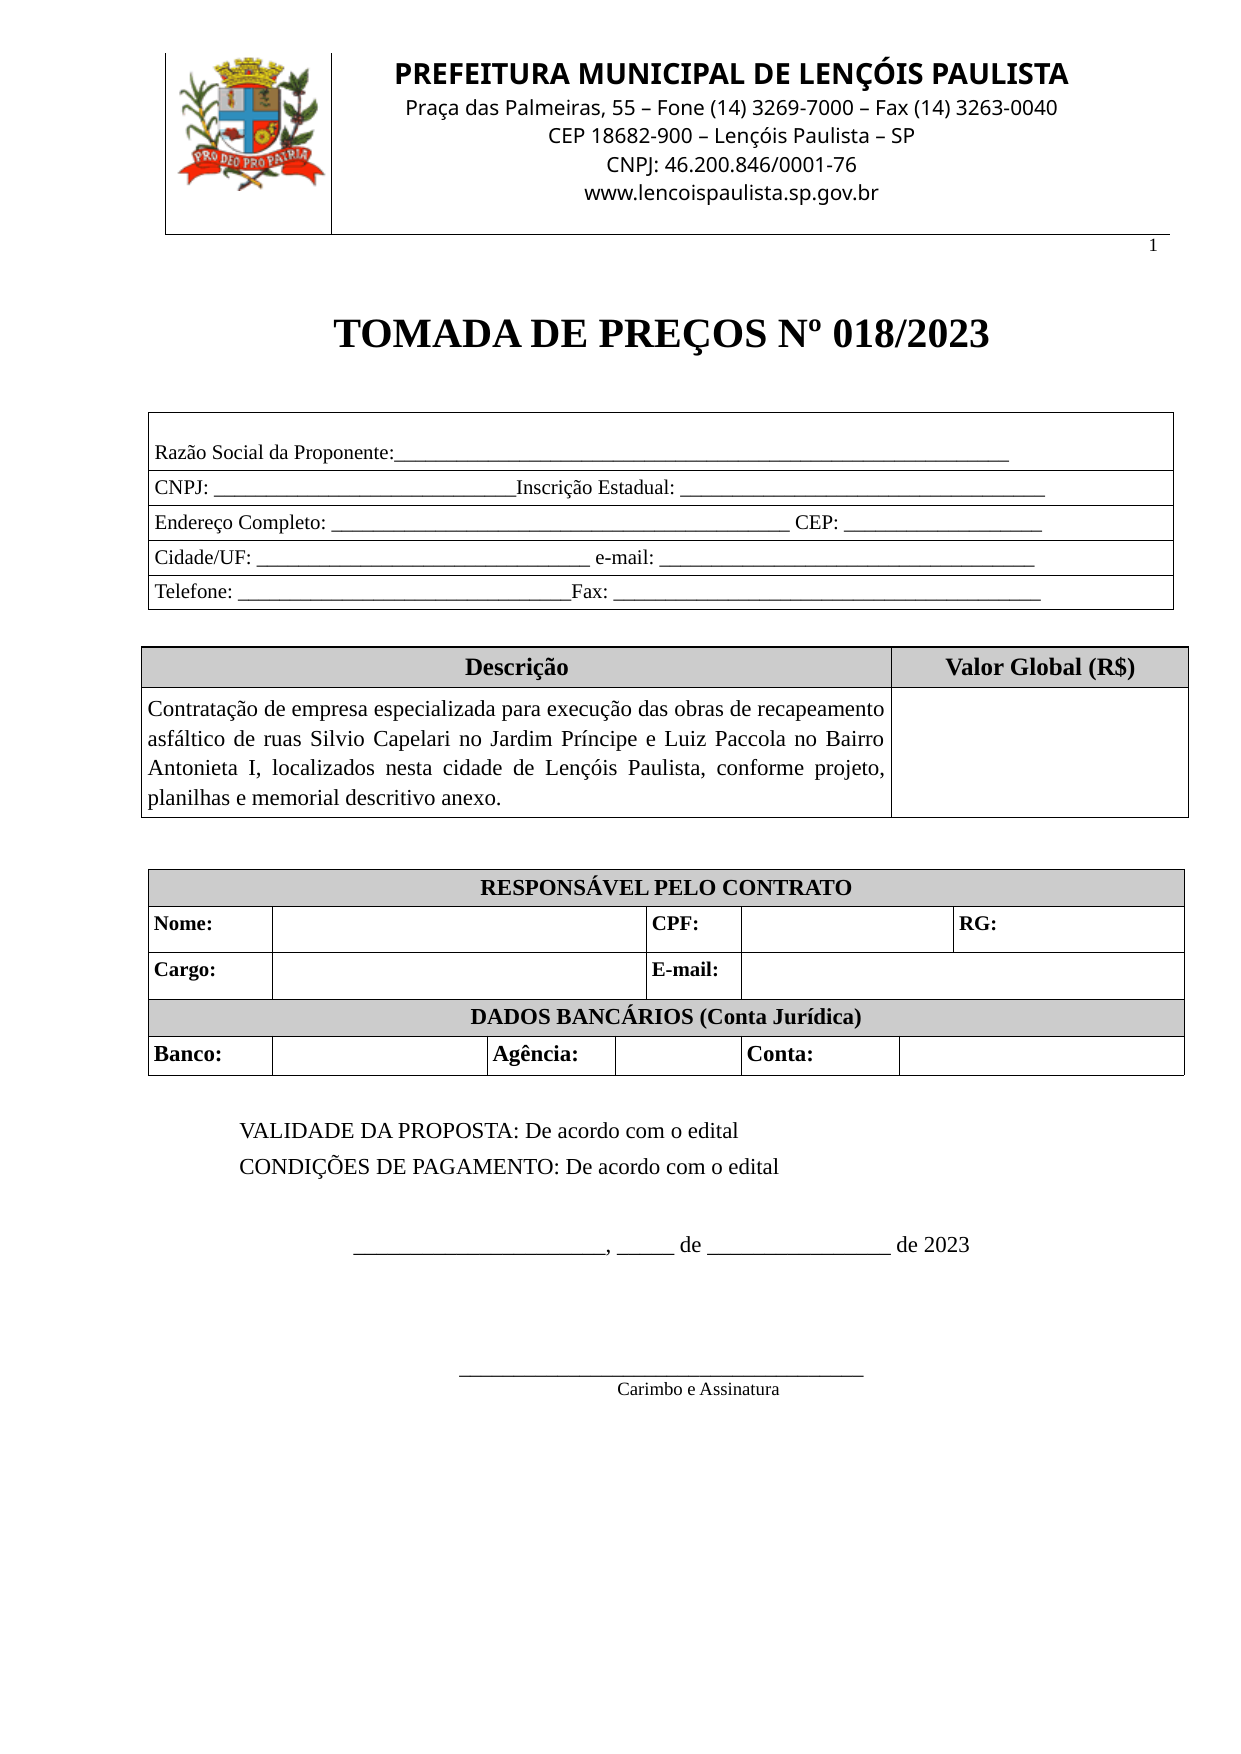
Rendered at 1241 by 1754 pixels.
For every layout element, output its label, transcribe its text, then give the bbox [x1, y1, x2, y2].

table_cell [273, 953, 646, 998]
table_cell [742, 907, 953, 952]
table_cell CNPJ: _____________________________Inscrição Estadual: ___________________________________ [149, 471, 1173, 505]
table_cell Cidade/UF: ________________________________ e-mail: ____________________________________ [149, 541, 1173, 574]
text TOMADA DE PREÇOS Nº 018/2023 [165, 311, 1157, 357]
table_cell Contratação de empresa especializada para execução das obras de recapeamento asfáltico de ruas Silvio Capelari no Jardim Príncipe e Luiz Paccola no Bairro Antonieta I, localizados nesta cidade de Lençóis Paulista, conforme projeto, planilhas e memorial descritivo anexo. [142, 688, 891, 817]
table_cell Agência: [488, 1037, 615, 1075]
text _____________________________________ [165, 1355, 1157, 1379]
table_cell Telefone: ________________________________Fax: _________________________________________ [149, 576, 1173, 609]
table_cell Banco: [149, 1037, 272, 1075]
picture [175, 55, 327, 191]
text Carimbo e Assinatura [165, 1379, 1157, 1400]
table_header Valor Global (R$) [892, 648, 1188, 687]
text VALIDADE DA PROPOSTA: De acordo com o edital [165, 1111, 1157, 1146]
table_cell [892, 688, 1188, 817]
table_header RESPONSÁVEL PELO CONTRATO [149, 870, 1184, 906]
table_cell [900, 1037, 1184, 1075]
table_header Descrição [142, 648, 891, 687]
table_cell Endereço Completo: ____________________________________________ CEP: ___________________ [149, 506, 1173, 540]
text CONDIÇÕES DE PAGAMENTO: De acordo com o edital [165, 1146, 1157, 1181]
table_cell E-mail: [647, 953, 741, 998]
table_cell CPF: [647, 907, 741, 952]
text ______________________, _____ de ________________ de 2023 [165, 1232, 1157, 1258]
table_cell [273, 907, 646, 952]
table_cell Conta: [742, 1037, 899, 1075]
table_cell [616, 1037, 741, 1075]
table_cell RG: [954, 907, 1184, 952]
table_cell [742, 953, 1184, 998]
table_cell Cargo: [149, 953, 272, 998]
table_header Razão Social da Proponente:___________________________________________________________ [149, 413, 1173, 470]
table_cell DADOS BANCÁRIOS (Conta Jurídica) [149, 1000, 1184, 1036]
table_cell [273, 1037, 487, 1075]
table_cell Nome: [149, 907, 272, 952]
